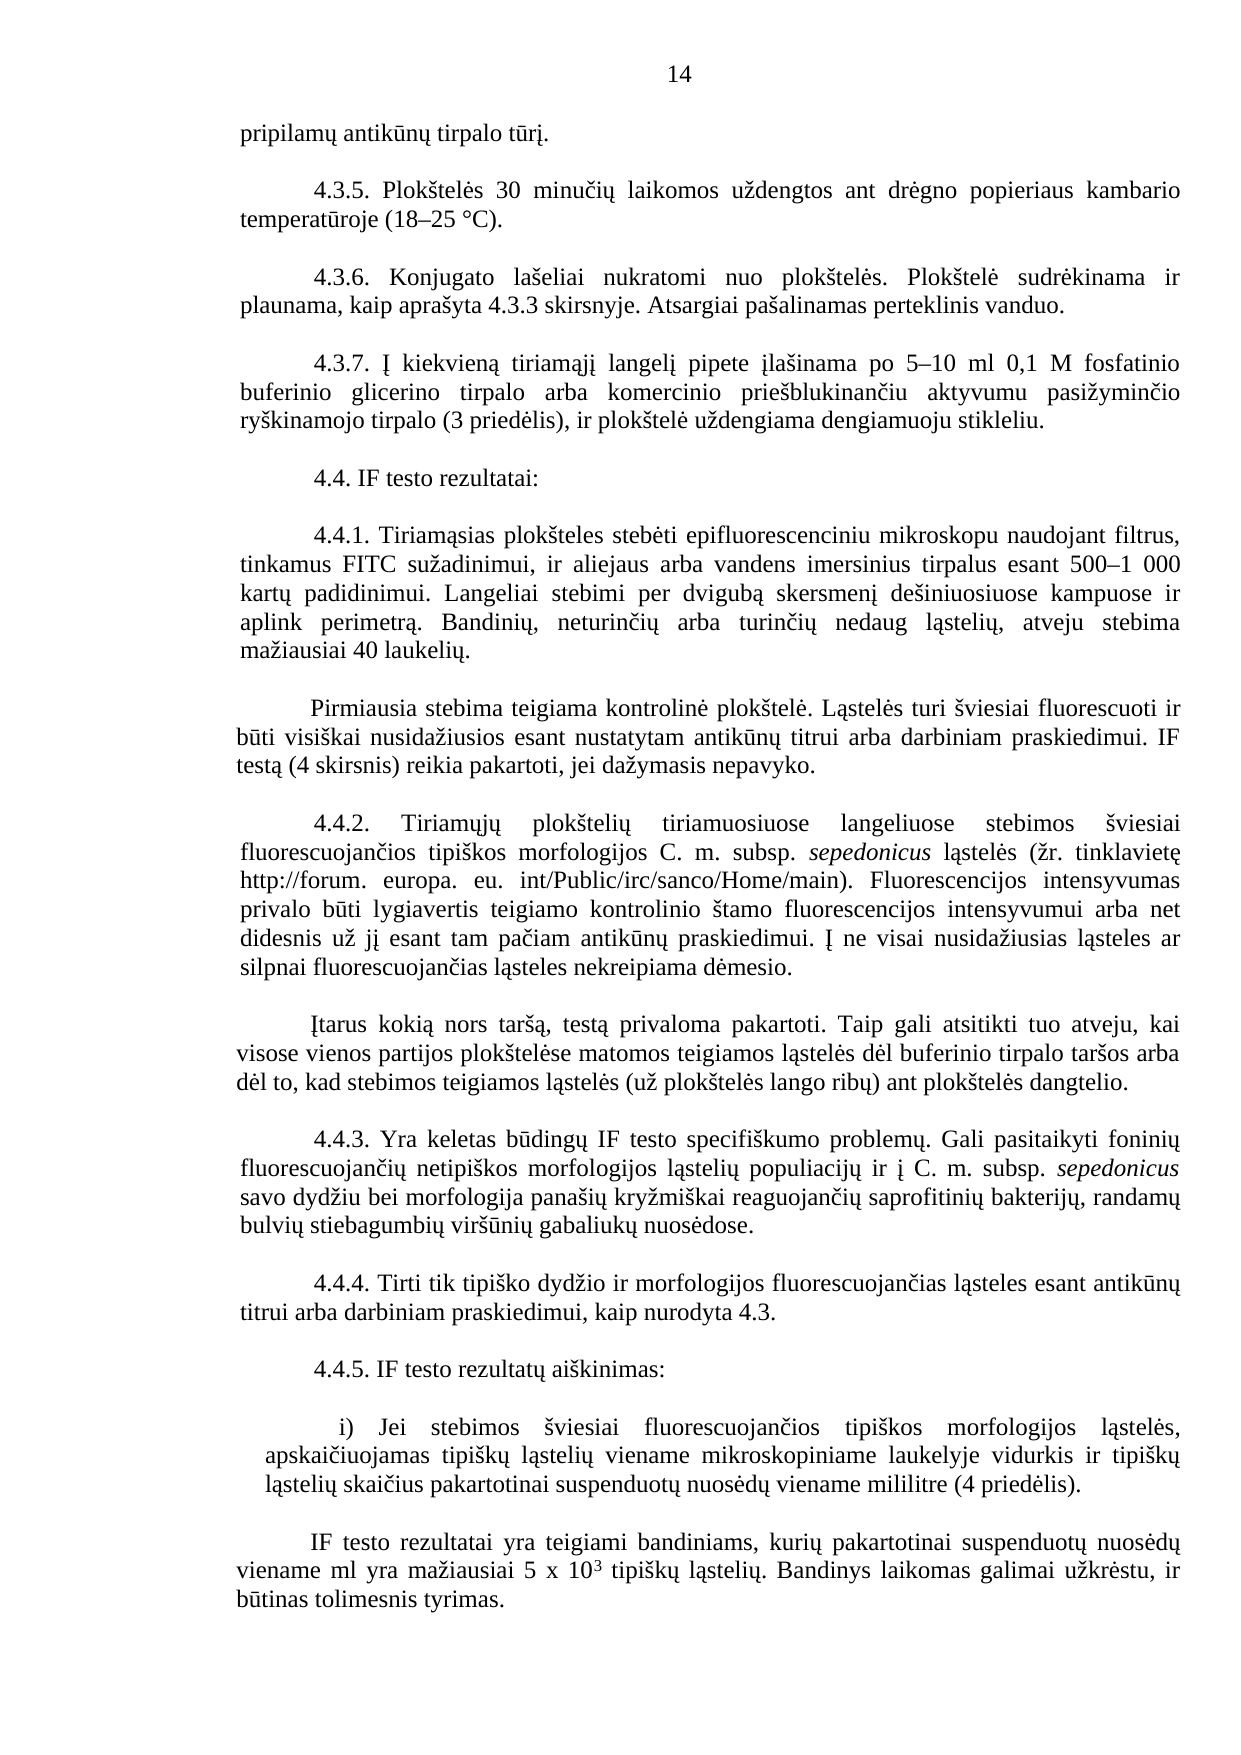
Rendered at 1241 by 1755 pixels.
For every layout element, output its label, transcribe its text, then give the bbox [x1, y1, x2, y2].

text 4.4.4. Tirti tik tipiško dydžio ir morfologijos fluorescuojančias ląsteles esant antikūnų titrui arba darbiniam praskiedimui, kaip nurodyta 4.3. [240, 1268, 1181, 1326]
text 4.4.5. IF testo rezultatų aiškinimas: [240, 1354, 1181, 1383]
text pripilamų antikūnų tirpalo tūrį. [240, 118, 1181, 147]
text 4.4.1. Tiriamąsias plokšteles stebėti epifluorescenciniu mikroskopu naudojant filtrus, tinkamus FITC sužadinimui, ir aliejaus arba vandens imersinius tirpalus esant 500–1 000 kartų padidinimui. Langeliai stebimi per dvigubą skersmenį dešiniuosiuose kampuose ir aplink perimetrą. Bandinių, neturinčių arba turinčių nedaug ląstelių, atveju stebima mažiausiai 40 laukelių. [240, 521, 1181, 664]
text Įtarus kokią nors taršą, testą privaloma pakartoti. Taip gali atsitikti tuo atveju, kai visose vienos partijos plokštelėse matomos teigiamos ląstelės dėl buferinio tirpalo taršos arba dėl to, kad stebimos teigiamos ląstelės (už plokštelės lango ribų) ant plokštelės dangtelio. [236, 1009, 1181, 1096]
text IF testo rezultatai yra teigiami bandiniams, kurių pakartotinai suspenduotų nuosėdų viename ml yra mažiausiai 5 x 103 tipiškų ląstelių. Bandinys laikomas galimai užkrėstu, ir būtinas tolimesnis tyrimas. [236, 1527, 1181, 1613]
text 4.4.3. Yra keletas būdingų IF testo specifiškumo problemų. Gali pasitaikyti foninių fluorescuojančių netipiškos morfologijos ląstelių populiacijų ir į C. m. subsp. sepedonicus savo dydžiu bei morfologija panašių kryžmiškai reaguojančių saprofitinių bakterijų, randamų bulvių stiebagumbių viršūnių gabaliukų nuosėdose. [240, 1124, 1181, 1239]
text Pirmiausia stebima teigiama kontrolinė plokštelė. Ląstelės turi šviesiai fluorescuoti ir būti visiškai nusidažiusios esant nustatytam antikūnų titrui arba darbiniam praskiedimui. IF testą (4 skirsnis) reikia pakartoti, jei dažymasis nepavyko. [236, 693, 1181, 779]
text 4.4.2. Tiriamųjų plokštelių tiriamuosiuose langeliuose stebimos šviesiai fluorescuojančios tipiškos morfologijos C. m. subsp. sepedonicus ląstelės (žr. tinklavietę http://forum. europa. eu. int/Public/irc/sanco/Home/main). Fluorescencijos intensyvumas privalo būti lygiavertis teigiamo kontrolinio štamo fluorescencijos intensyvumui arba net didesnis už jį esant tam pačiam antikūnų praskiedimui. Į ne visai nusidažiusias ląsteles ar silpnai fluorescuojančias ląsteles nekreipiama dėmesio. [240, 808, 1181, 981]
text 4.3.7. Į kiekvieną tiriamąjį langelį pipete įlašinama po 5–10 ml 0,1 M fosfatinio buferinio glicerino tirpalo arba komercinio priešblukinančiu aktyvumu pasižyminčio ryškinamojo tirpalo (3 priedėlis), ir plokštelė uždengiama dengiamuoju stikleliu. [240, 348, 1181, 434]
text 4.3.5. Plokštelės 30 minučių laikomos uždengtos ant drėgno popieriaus kambario temperatūroje (18–25 °C). [240, 176, 1181, 233]
text 4.4. IF testo rezultatai: [240, 463, 1181, 492]
text i) Jei stebimos šviesiai fluorescuojančios tipiškos morfologijos ląstelės, apskaičiuojamas tipiškų ląstelių viename mikroskopiniame laukelyje vidurkis ir tipiškų ląstelių skaičius pakartotinai suspenduotų nuosėdų viename mililitre (4 priedėlis). [265, 1412, 1181, 1498]
text 4.3.6. Konjugato lašeliai nukratomi nuo plokštelės. Plokštelė sudrėkinama ir plaunama, kaip aprašyta 4.3.3 skirsnyje. Atsargiai pašalinamas perteklinis vanduo. [240, 262, 1181, 319]
